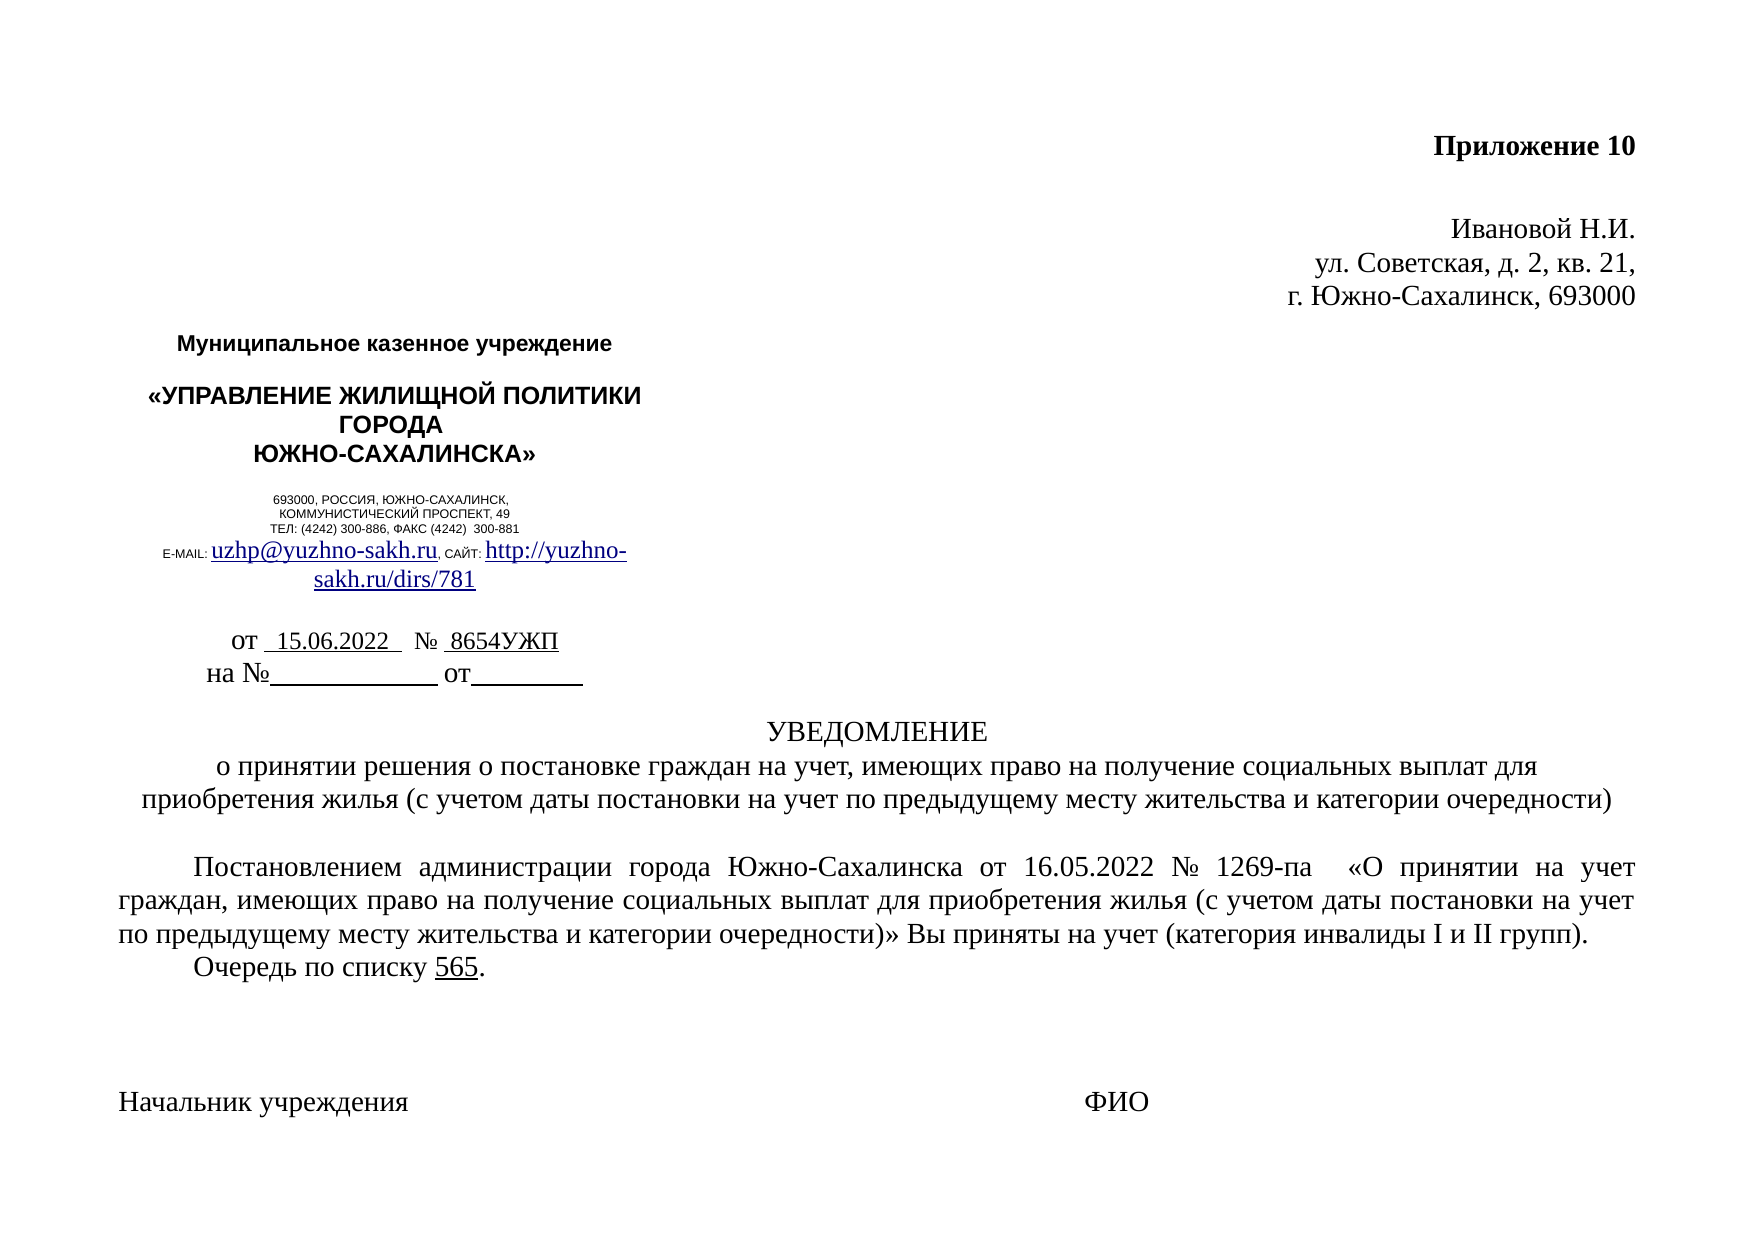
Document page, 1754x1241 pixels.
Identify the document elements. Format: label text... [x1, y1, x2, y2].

text г. Южно-Сахалинск, 693000 [118, 278, 1636, 312]
text ул. Советская, д. 2, кв. 21, [118, 245, 1636, 278]
text от 15.06.2022 № 8654УЖП [123, 622, 666, 655]
text 693000, РОССИЯ, ЮЖНО-САХАЛИНСК, [123, 492, 666, 507]
text Приложение 10 [118, 128, 1636, 161]
text Ивановой Н.И. [118, 211, 1636, 245]
text E-MAIL: uzhp@yuzhno-sakh.ru, САЙТ: http://yuzhno-sakh.ru/dirs/781 [123, 536, 666, 593]
text о принятии решения о постановке граждан на учет, имеющих право на получение социальных выплат для [118, 748, 1636, 782]
text Постановлением администрации города Южно-Сахалинска от 16.05.2022 № 1269-па «О принятии на учет граждан, имеющих право на получение социальных выплат для приобретения жилья (с учетом даты постановки на учет по предыдущему месту жительства и категории очередности)» Вы приняты на учет (категория инвалиды I и II групп). [118, 849, 1636, 949]
text УВЕДОМЛЕНИЕ [118, 714, 1636, 748]
text ТЕЛ: (4242) 300-886, ФАКС (4242) 300-881 [123, 521, 666, 536]
text Начальник учреждения ФИО [118, 1084, 1636, 1118]
text «УПРАВЛЕНИЕ ЖИЛИЩНОЙ ПОЛИТИКИ ГОРОДА ЮЖНО-САХАЛИНСКА» [123, 381, 666, 467]
text приобретения жилья (с учетом даты постановки на учет по предыдущему месту жительства и категории очередности) [118, 782, 1636, 815]
text Муниципальное казенное учреждение [123, 330, 666, 356]
text на № от [123, 655, 666, 685]
text Очередь по списку 565. [118, 949, 1636, 983]
text КОММУНИСТИЧЕСКИЙ ПРОСПЕКТ, 49 [123, 507, 666, 521]
